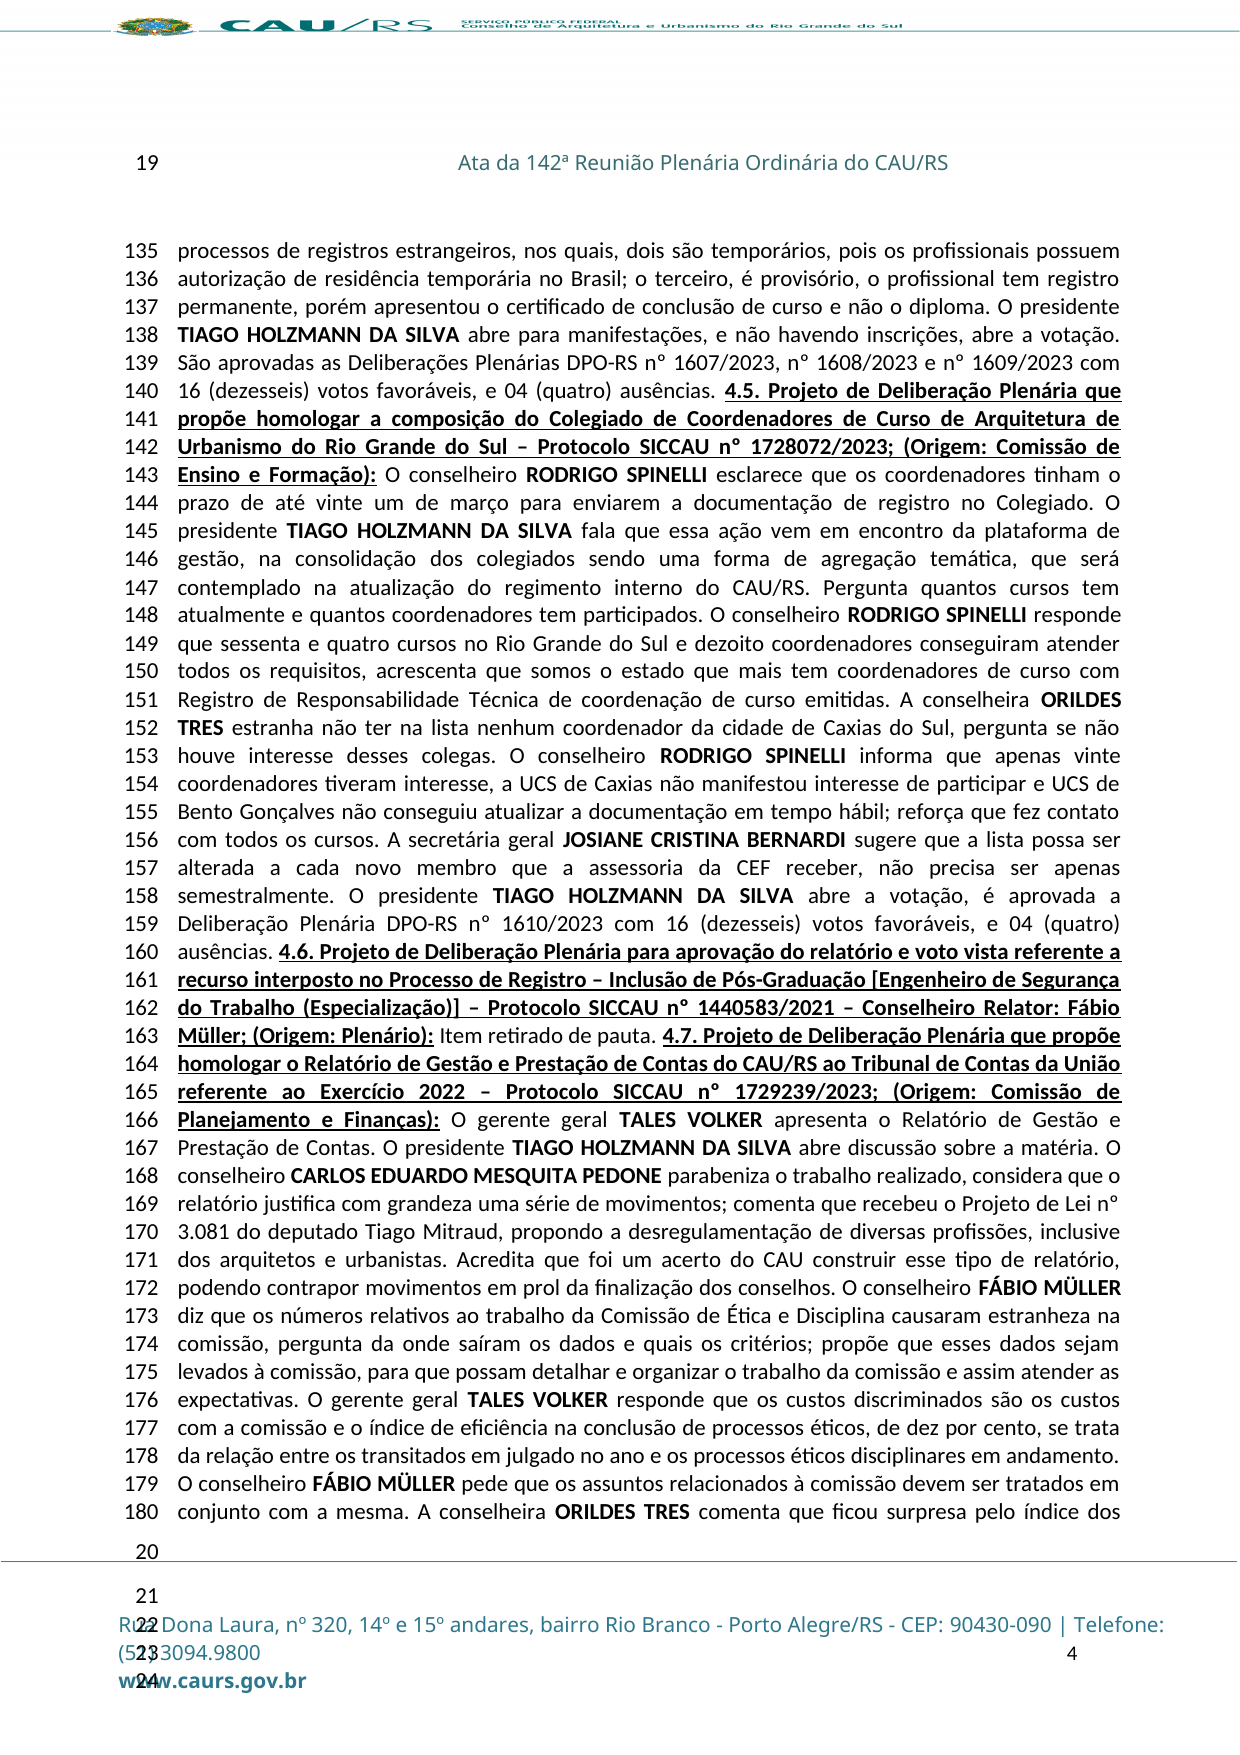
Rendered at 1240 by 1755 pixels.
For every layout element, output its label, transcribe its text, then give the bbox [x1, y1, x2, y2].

text processos de registros estrangeiros, nos quais, dois são temporários, pois os profissionais possuem autorização de residência temporária no Brasil; o terceiro, é provisório, o profissional tem registro permanente, porém apresentou o certificado de conclusão de curso e não o diploma. O presidente TIAGO HOLZMANN DA SILVA abre para manifestações, e não havendo inscrições, abre a votação. São aprovadas as Deliberações Plenárias DPO-RS nº 1607/2023, nº 1608/2023 e nº 1609/2023 com 16 (dezesseis) votos favoráveis, e 04 (quatro) ausências. 4.5. Projeto de Deliberação Plenária que propõe homologar a composição do Colegiado de Coordenadores de Curso de Arquitetura de [177, 236, 1121, 429]
text Ensino e Formação): O conselheiro RODRIGO SPINELLI esclarece que os coordenadores tinham o prazo de até vinte um de março para enviarem a documentação de registro no Colegiado. O presidente TIAGO HOLZMANN DA SILVA fala que essa ação vem em encontro da plataforma de gestão, na consolidação dos colegiados sendo uma forma de agregação temática, que será contemplado na atualização do regimento interno do CAU/RS. Pergunta quantos cursos tem atualmente e quantos coordenadores tem participados. O conselheiro RODRIGO SPINELLI responde que sessenta e quatro cursos no Rio Grande do Sul e dezoito coordenadores conseguiram atender todos os requisitos, acrescenta que somos o estado que mais tem coordenadores de curso com Registro de Responsabilidade Técnica de coordenação de curso emitidas. A conselheira ORILDES TRES estranha não ter na lista nenhum coordenador da cidade de Caxias do Sul, pergunta se não houve interesse desses colegas. O conselheiro RODRIGO SPINELLI informa que apenas vinte coordenadores tiveram interesse, a UCS de Caxias não manifestou interesse de participar e UCS de Bento Gonçalves não conseguiu atualizar a documentação em tempo hábil; reforça que fez contato com todos os cursos. A secretária geral JOSIANE CRISTINA BERNARDI sugere que a lista possa ser alterada a cada novo membro que a assessoria da CEF receber, não precisa ser apenas semestralmente. O presidente TIAGO HOLZMANN DA SILVA abre a votação, é aprovada a Deliberação Plenária DPO-RS nº 1610/2023 com 16 (dezesseis) votos favoráveis, e 04 (quatro) ausências. 4.6. Projeto de Deliberação Plenária para aprovação do relatório e voto vista referente a recurso interposto no Processo de Registro – Inclusão de Pós-Graduação [Engenheiro de Segurança [177, 458, 1121, 989]
text do Trabalho (Especialização)] – Protocolo SICCAU nº 1440583/2021 – Conselheiro Relator: Fábio [177, 990, 1121, 1017]
text Urbanismo do Rio Grande do Sul – Protocolo SICCAU nº 1728072/2023; (Origem: Comissão de [177, 430, 1121, 457]
text Müller; (Origem: Plenário): Item retirado de pauta. 4.7. Projeto de Deliberação Plenária que propõe homologar o Relatório de Gestão e Prestação de Contas do CAU/RS ao Tribunal de Contas da União [177, 1018, 1121, 1073]
text referente ao Exercício 2022 – Protocolo SICCAU nº 1729239/2023; (Origem: Comissão de [177, 1074, 1121, 1101]
text Planejamento e Finanças): O gerente geral TALES VOLKER apresenta o Relatório de Gestão e Prestação de Contas. O presidente TIAGO HOLZMANN DA SILVA abre discussão sobre a matéria. O conselheiro CARLOS EDUARDO MESQUITA PEDONE parabeniza o trabalho realizado, considera que o relatório justifica com grandeza uma série de movimentos; comenta que recebeu o Projeto de Lei nº 3.081 do deputado Tiago Mitraud, propondo a desregulamentação de diversas profissões, inclusive dos arquitetos e urbanistas. Acredita que foi um acerto do CAU construir esse tipo de relatório, podendo contrapor movimentos em prol da finalização dos conselhos. O conselheiro FÁBIO MÜLLER diz que os números relativos ao trabalho da Comissão de Ética e Disciplina causaram estranheza na comissão, pergunta da onde saíram os dados e quais os critérios; propõe que esses dados sejam levados à comissão, para que possam detalhar e organizar o trabalho da comissão e assim atender as expectativas. O gerente geral TALES VOLKER responde que os custos discriminados são os custos com a comissão e o índice de eficiência na conclusão de processos éticos, de dez por cento, se trata da relação entre os transitados em julgado no ano e os processos éticos disciplinares em andamento. O conselheiro FÁBIO MÜLLER pede que os assuntos relacionados à comissão devem ser tratados em conjunto com a mesma. A conselheira ORILDES TRES comenta que ficou surpresa pelo índice dos [177, 1102, 1121, 1525]
